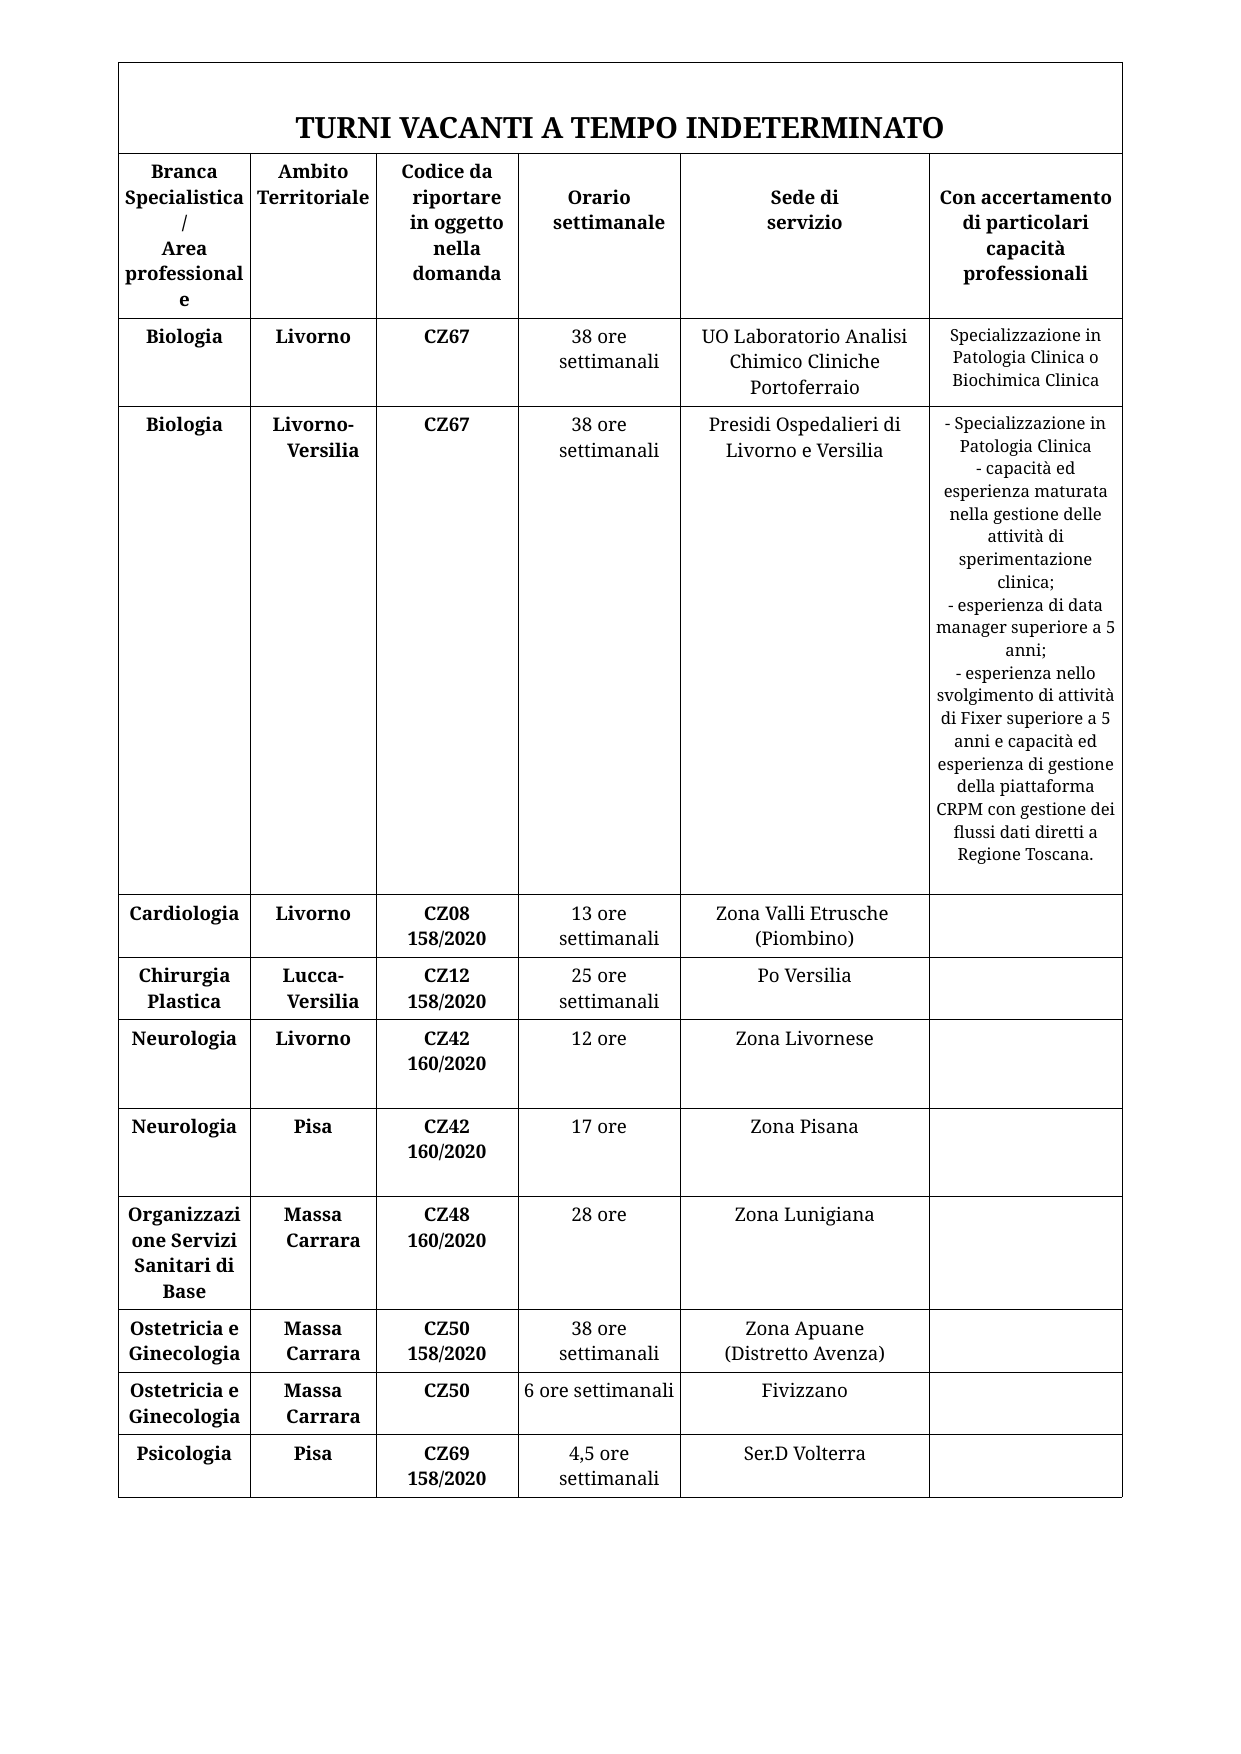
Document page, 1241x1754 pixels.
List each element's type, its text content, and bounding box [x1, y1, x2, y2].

table_cell CZ12 158/2020 [377, 958, 518, 1019]
table_cell CZ48 160/2020 [377, 1197, 518, 1309]
table_cell 17 ore [519, 1109, 680, 1196]
table_cell Massa Carrara [251, 1197, 376, 1309]
table_cell 13 ore settimanali [519, 895, 680, 957]
table_cell Neurologia [119, 1020, 250, 1107]
table_header TURNI VACANTI A TEMPO INDETERMINATO [119, 63, 1122, 153]
table_cell Codice da riportare in oggetto nella domanda [377, 154, 518, 317]
table_cell Psicologia [119, 1435, 250, 1497]
table_cell 38 ore settimanali [519, 407, 680, 894]
table_cell Organizzazione Servizi Sanitari di Base [119, 1197, 250, 1309]
table_cell Livorno-Versilia [251, 407, 376, 894]
table_cell 38 ore settimanali [519, 1310, 680, 1372]
table_cell Lucca-Versilia [251, 958, 376, 1019]
table_cell Zona Livornese [681, 1020, 929, 1107]
table_cell Fivizzano [681, 1373, 929, 1434]
table_cell Chirurgia Plastica [119, 958, 250, 1019]
table_cell 28 ore [519, 1197, 680, 1309]
table_cell [930, 1109, 1122, 1196]
table_cell 25 ore settimanali [519, 958, 680, 1019]
table_cell 6 ore settimanali [519, 1373, 680, 1434]
table_cell [930, 1373, 1122, 1434]
table_cell [930, 1197, 1122, 1309]
table_cell UO Laboratorio Analisi Chimico Cliniche Portoferraio [681, 319, 929, 406]
table_cell Branca Specialistica/ Area professionale [119, 154, 250, 317]
table_cell [930, 958, 1122, 1019]
table_cell Biologia [119, 319, 250, 406]
table_cell CZ67 [377, 407, 518, 894]
table_cell 38 ore settimanali [519, 319, 680, 406]
table_cell Ser.D Volterra [681, 1435, 929, 1497]
table_cell CZ67 [377, 319, 518, 406]
table_cell Massa Carrara [251, 1310, 376, 1372]
table_cell 4,5 ore settimanali [519, 1435, 680, 1497]
table_cell Presidi Ospedalieri di Livorno e Versilia [681, 407, 929, 894]
table_cell Zona Pisana [681, 1109, 929, 1196]
table_cell Ostetricia e Ginecologia [119, 1310, 250, 1372]
table_cell Po Versilia [681, 958, 929, 1019]
table_cell CZ42 160/2020 [377, 1109, 518, 1196]
table_cell Sede di servizio [681, 154, 929, 317]
table_cell [930, 1020, 1122, 1107]
table_cell Ostetricia e Ginecologia [119, 1373, 250, 1434]
table_cell Orario settimanale [519, 154, 680, 317]
table_cell Con accertamento di particolari capacità professionali [930, 154, 1122, 317]
table_cell Zona Apuane (Distretto Avenza) [681, 1310, 929, 1372]
table_cell Livorno [251, 319, 376, 406]
table_cell [930, 1435, 1122, 1497]
table_cell Ambito Territoriale [251, 154, 376, 317]
table_cell [930, 1310, 1122, 1372]
table_cell Specializzazione in Patologia Clinica o Biochimica Clinica [930, 319, 1122, 406]
table_cell Zona Valli Etrusche (Piombino) [681, 895, 929, 957]
table_cell [930, 895, 1122, 957]
table_cell 12 ore [519, 1020, 680, 1107]
table_cell CZ69 158/2020 [377, 1435, 518, 1497]
table_cell Pisa [251, 1109, 376, 1196]
table_cell Livorno [251, 1020, 376, 1107]
table_cell CZ50 [377, 1373, 518, 1434]
table_cell CZ50 158/2020 [377, 1310, 518, 1372]
table_cell Pisa [251, 1435, 376, 1497]
table_cell CZ42 160/2020 [377, 1020, 518, 1107]
table_cell CZ08 158/2020 [377, 895, 518, 957]
table_cell Zona Lunigiana [681, 1197, 929, 1309]
table_cell - Specializzazione in Patologia Clinica - capacità ed esperienza maturata nella gestione delle attività di sperimentazione clinica; - esperienza di data manager superiore a 5 anni; - esperienza nello svolgimento di attività di Fixer superiore a 5 anni e capacità ed esperienza di gestione della piattaforma CRPM con gestione dei flussi dati diretti a Regione Toscana. [930, 407, 1122, 894]
table_cell Massa Carrara [251, 1373, 376, 1434]
table_cell Livorno [251, 895, 376, 957]
table_cell Cardiologia [119, 895, 250, 957]
table_cell Neurologia [119, 1109, 250, 1196]
table_cell Biologia [119, 407, 250, 894]
